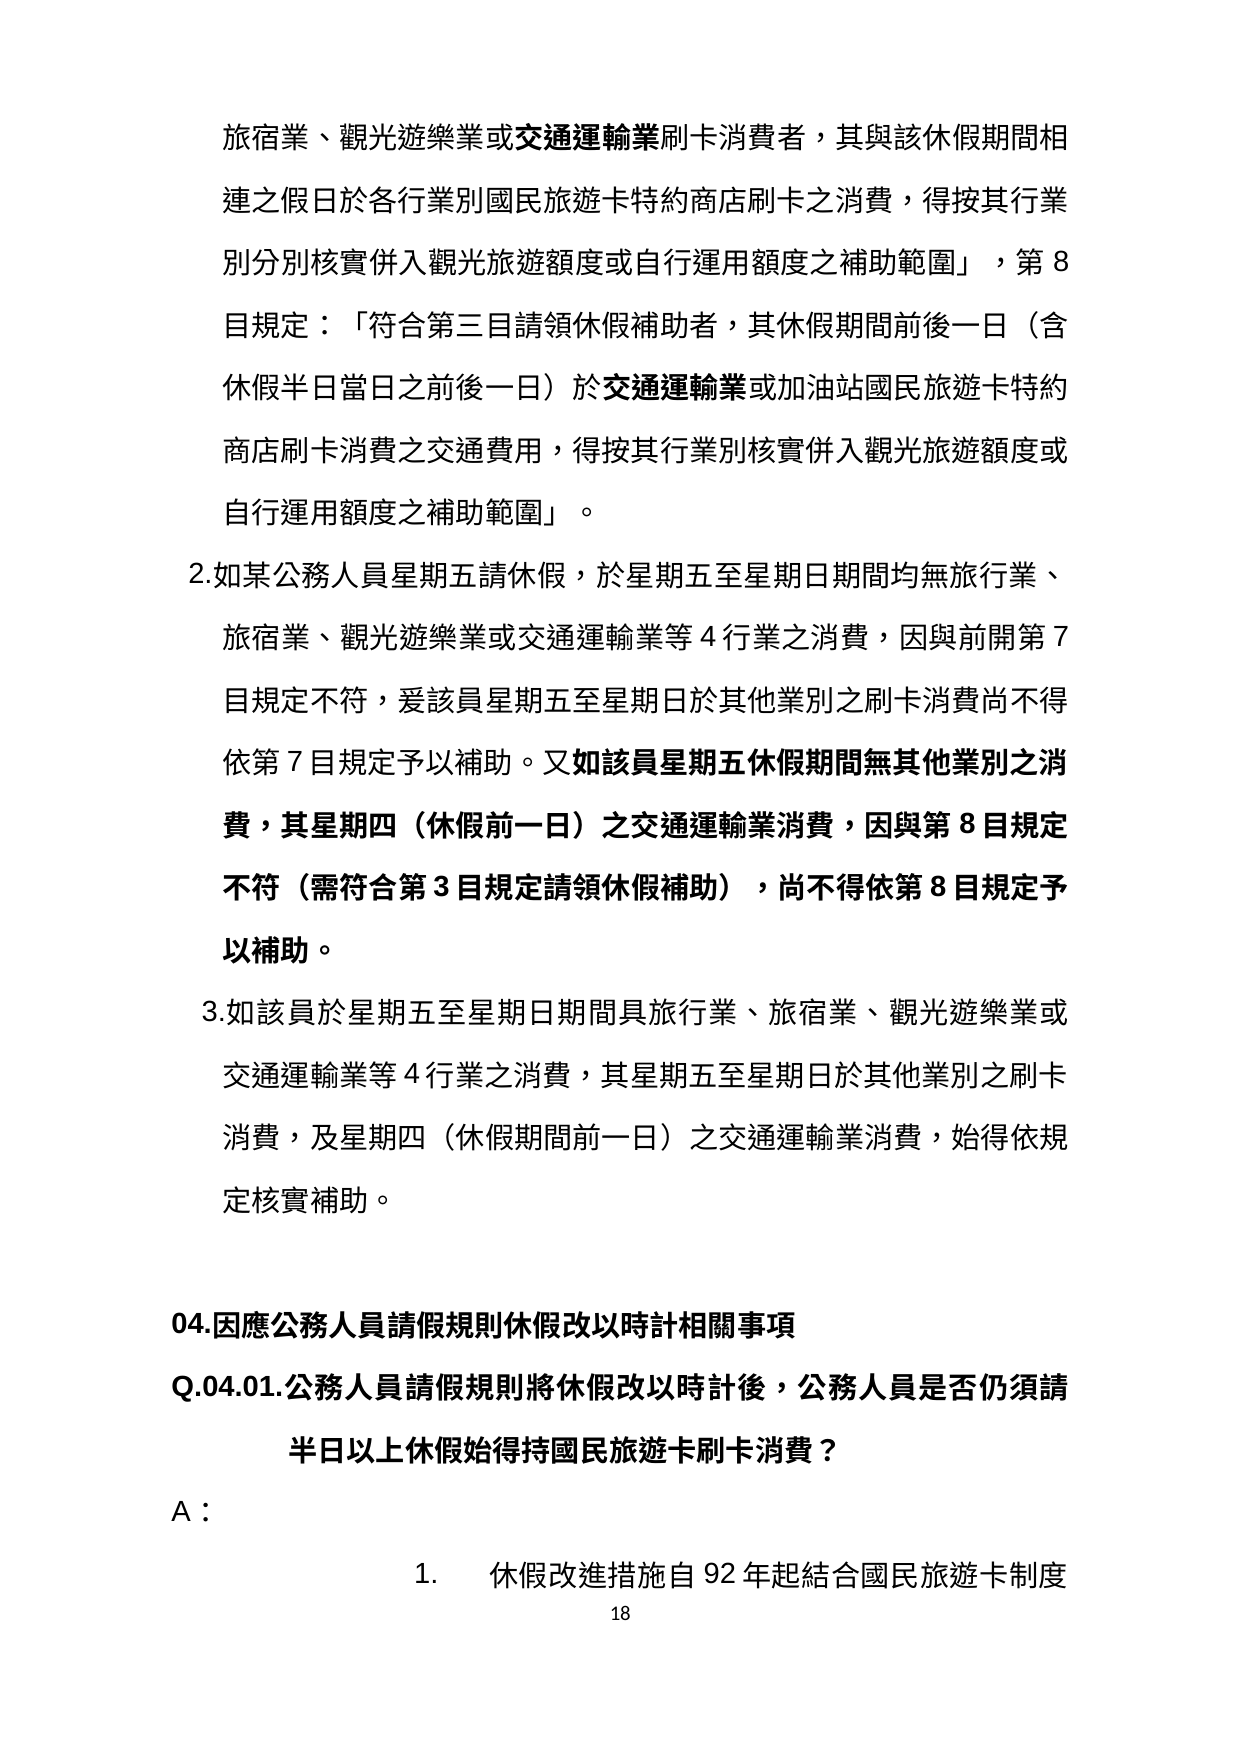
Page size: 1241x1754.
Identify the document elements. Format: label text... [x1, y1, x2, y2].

text 04.因應公務人員請假規則休假改以時計相關事項 [171, 1282, 1069, 1344]
text 1.查休假改進措施第5點第1款第7目規定略以：「休假期間及其相連假日之連續期間（假日前後一日休假半日視同連續），於旅行業、旅宿業、觀光遊樂業或交通運輸業刷卡消費者，其與該休假期間相連之假日於各行業別國民旅遊卡特約商店刷卡之消費，得按其行業別分別核實併入觀光旅遊額度或自行運用額度之補助範圍」，第8目規定：「符合第三目請領休假補助者，其休假期間前後一日（含休假半日當日之前後一日）於交通運輸業或加油站國民旅遊卡特約商店刷卡消費之交通費用，得按其行業別核實併入觀光旅遊額度或自行運用額度之補助範圍」。 [171, 94, 1069, 532]
text A： [171, 1469, 1069, 1532]
text Q.04.01.公務人員請假規則將休假改以時計後，公務人員是否仍須請半日以上休假始得持國民旅遊卡刷卡消費？ [171, 1344, 1069, 1469]
text 3.如該員於星期五至星期日期間具旅行業、旅宿業、觀光遊樂業或交通運輸業等4行業之消費，其星期五至星期日於其他業別之刷卡消費，及星期四（休假期間前一日）之交通運輸業消費，始得依規定核實補助。 [171, 969, 1069, 1219]
list 休假改進措施自92年起結合國民旅遊卡制度 [414, 1532, 1069, 1594]
text 2.如某公務人員星期五請休假，於星期五至星期日期間均無旅行業、旅宿業、觀光遊樂業或交通運輸業等4行業之消費，因與前開第7目規定不符，爰該員星期五至星期日於其他業別之刷卡消費尚不得依第7目規定予以補助。又如該員星期五休假期間無其他業別之消費，其星期四（休假前一日）之交通運輸業消費，因與第8目規定不符（需符合第3目規定請領休假補助），尚不得依第8目規定予以補助。 [171, 532, 1069, 969]
